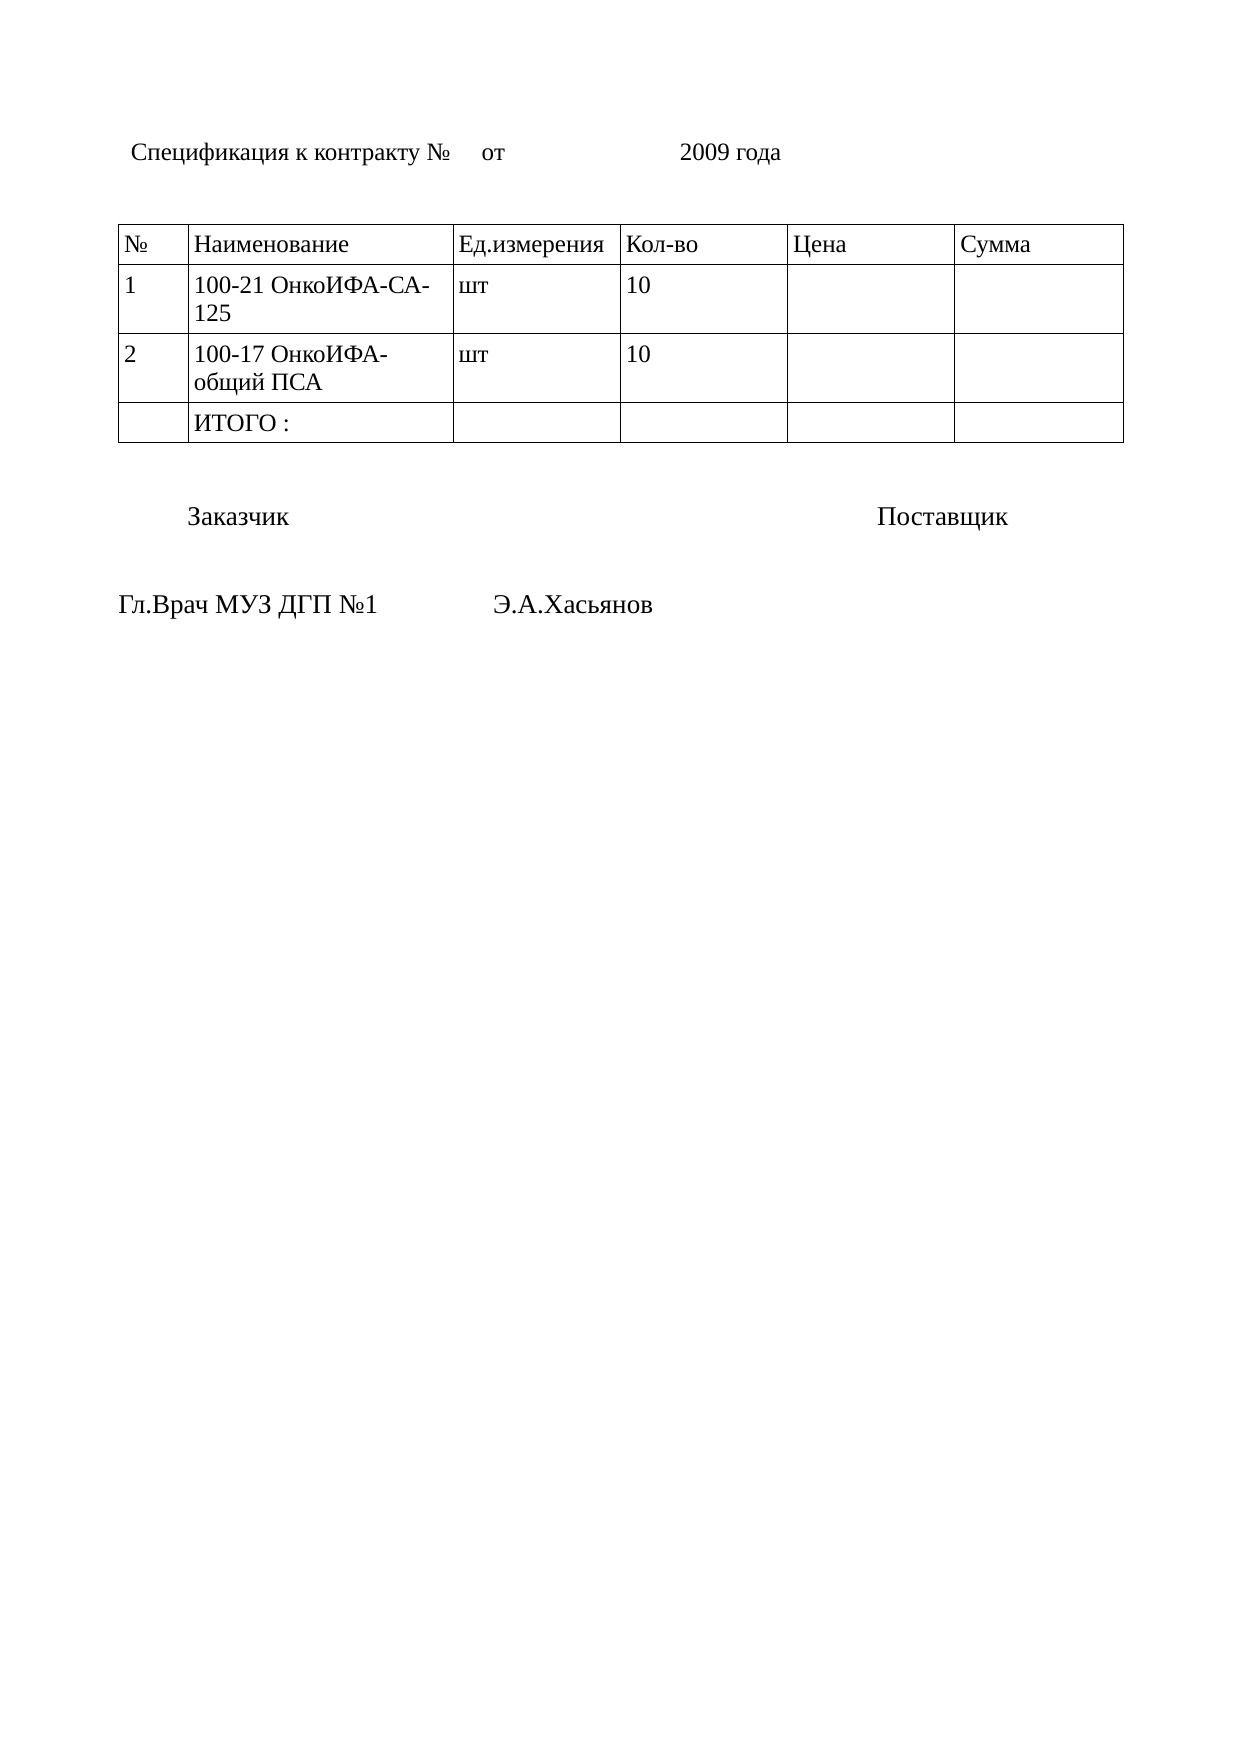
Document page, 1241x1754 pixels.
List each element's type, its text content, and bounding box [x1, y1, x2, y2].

table_header Наименование [189, 225, 453, 264]
table_cell 10 [621, 265, 787, 333]
table_cell [119, 403, 188, 442]
table_cell 10 [621, 334, 787, 402]
table_cell [955, 334, 1123, 402]
table_header Сумма [955, 225, 1123, 264]
text Спецификация к контракту № от 2009 года [118, 137, 1122, 166]
table_cell [788, 334, 954, 402]
table_cell шт [454, 334, 620, 402]
table_cell ИТОГО : [189, 403, 453, 442]
table_cell [955, 265, 1123, 333]
text Заказчик Поставщик [118, 500, 1122, 531]
table_cell 100-21 ОнкоИФА-СА-125 [189, 265, 453, 333]
text Гл.Врач МУЗ ДГП №1 Э.А.Хасьянов [118, 588, 1122, 620]
table_cell [788, 403, 954, 442]
table_header № [119, 225, 188, 264]
table_cell [788, 265, 954, 333]
table_cell 100-17 ОнкоИФА-общий ПСА [189, 334, 453, 402]
table_cell 2 [119, 334, 188, 402]
table_cell [955, 403, 1123, 442]
table_cell [621, 403, 787, 442]
table_header Ед.измерения [454, 225, 620, 264]
table_header Кол-во [621, 225, 787, 264]
table_cell 1 [119, 265, 188, 333]
table_cell шт [454, 265, 620, 333]
table_header Цена [788, 225, 954, 264]
table_cell [454, 403, 620, 442]
